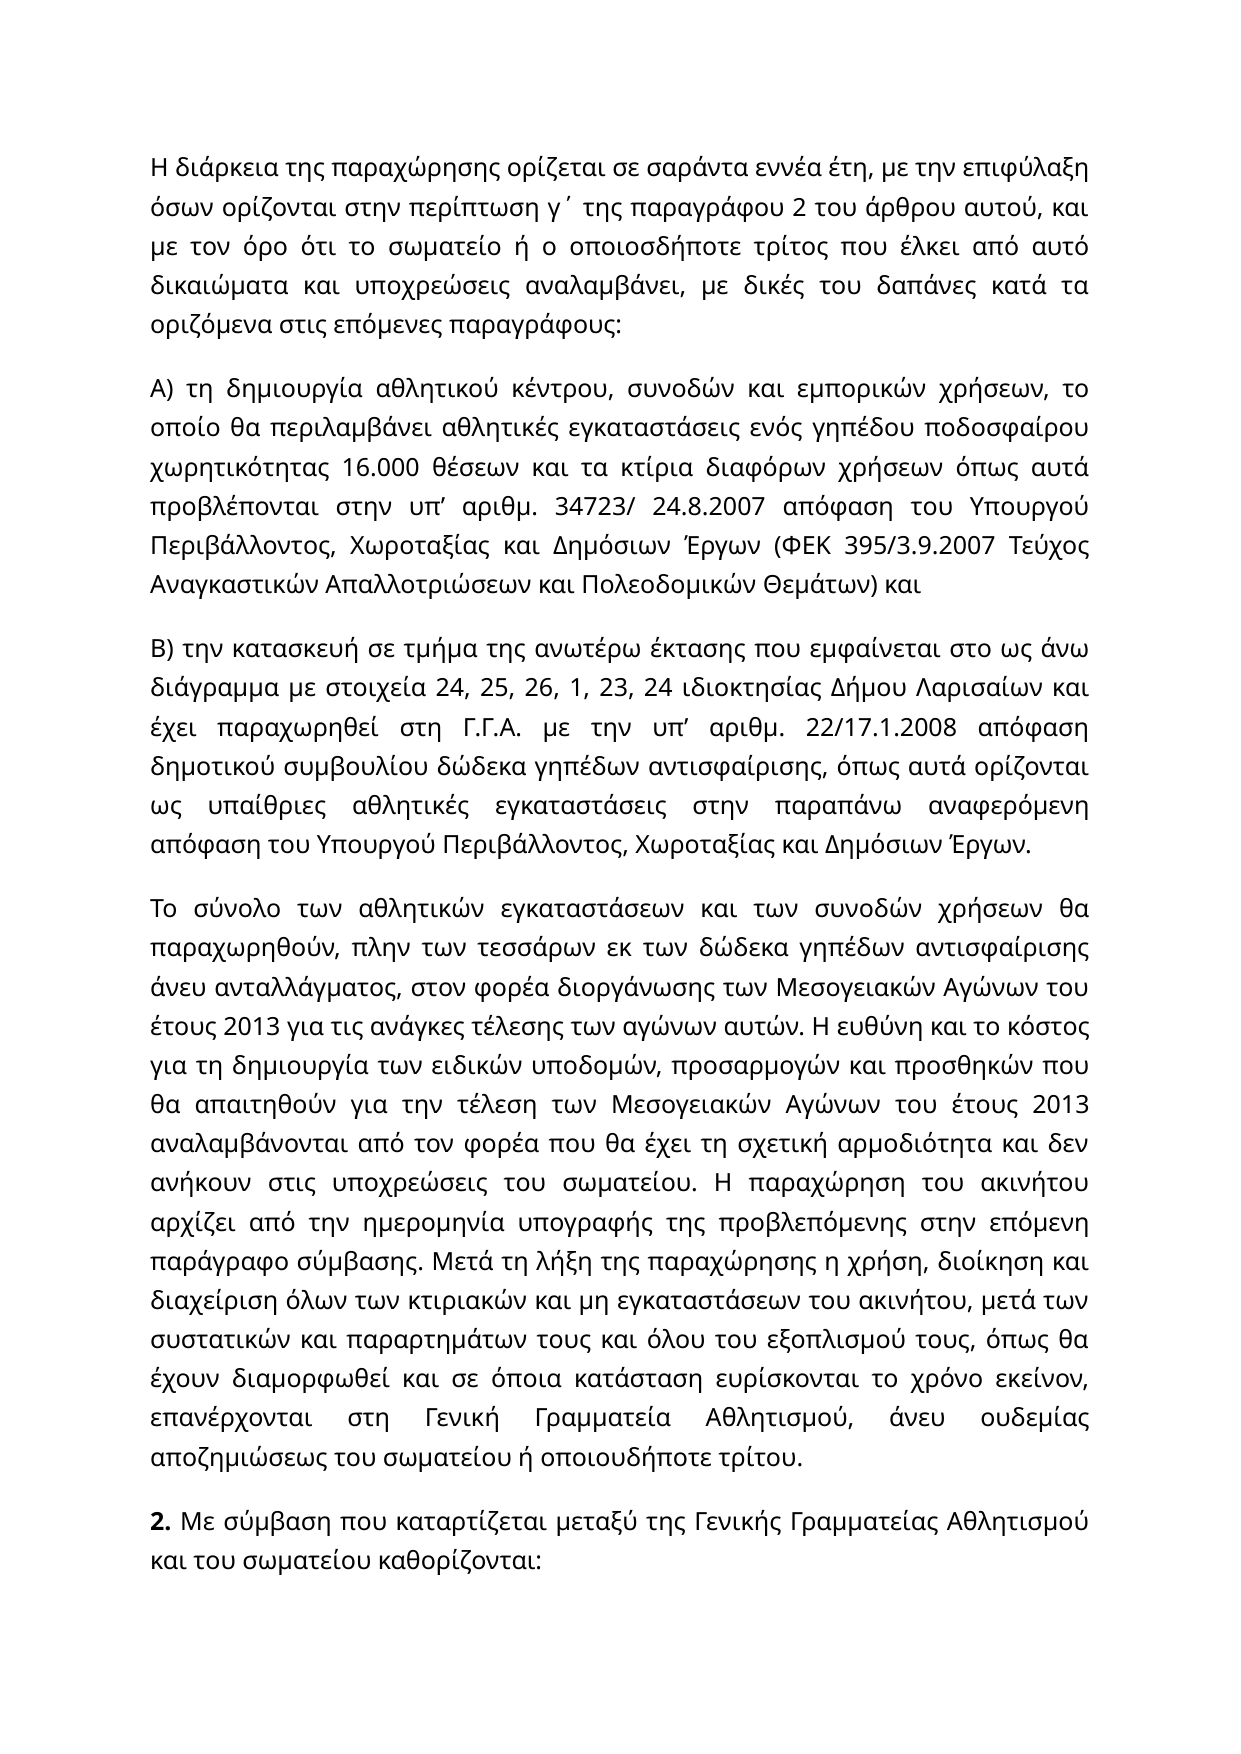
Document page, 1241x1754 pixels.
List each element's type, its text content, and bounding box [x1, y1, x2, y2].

text Το σύνολο των αθλητικών εγκαταστάσεων και των συνοδών χρήσεων θα παραχωρηθούν, πλην των τεσσάρων εκ των δώδεκα γηπέδων αντισφαίρισης άνευ ανταλλάγματος, στον φορέα διοργάνωσης των Μεσογειακών Αγώνων του έτους 2013 για τις ανάγκες τέλεσης των αγώνων αυτών. Η ευθύνη και το κόστος για τη δημιουργία των ειδικών υποδομών, προσαρμογών και προσθηκών που θα απαιτηθούν για την τέλεση των Μεσογειακών Αγώνων του έτους 2013 αναλαμβάνονται από τον φορέα που θα έχει τη σχετική αρμοδιότητα και δεν ανήκουν στις υποχρεώσεις του σωματείου. Η παραχώρηση του ακινήτου αρχίζει από την ημερομηνία υπογραφής της προβλεπόμενης στην επόμενη παράγραφο σύμβασης. Μετά τη λήξη της παραχώρησης η χρήση, διοίκηση και διαχείριση όλων των κτιριακών και μη εγκαταστάσεων του ακινήτου, μετά των συστατικών και παραρτημάτων τους και όλου του εξοπλισμού τους, όπως θα έχουν διαμορφωθεί και σε όποια κατάσταση ευρίσκονται το χρόνο εκείνον, επανέρχονται στη Γενική Γραμματεία Αθλητισμού, άνευ ουδεμίας αποζημιώσεως του σωματείου ή οποιουδήποτε τρίτου. [150, 891, 1090, 1473]
text Η διάρκεια της παραχώρησης ορίζεται σε σαράντα εννέα έτη, με την επιφύλαξη όσων ορίζονται στην περίπτωση γ΄ της παραγράφου 2 του άρθρου αυτού, και με τον όρο ότι το σωματείο ή ο οποιοσδήποτε τρίτος που έλκει από αυτό δικαιώματα και υποχρεώσεις αναλαμβάνει, με δικές του δαπάνες κατά τα οριζόμενα στις επόμενες παραγράφους: [150, 150, 1090, 341]
text Α) τη δημιουργία αθλητικού κέντρου, συνοδών και εμπορικών χρήσεων, το οποίο θα περιλαμβάνει αθλητικές εγκαταστάσεις ενός γηπέδου ποδοσφαίρου χωρητικότητας 16.000 θέσεων και τα κτίρια διαφόρων χρήσεων όπως αυτά προβλέπονται στην υπ’ αριθμ. 34723/ 24.8.2007 απόφαση του Υπουργού Περιβάλλοντος, Χωροταξίας και Δημόσιων Έργων (ΦΕΚ 395/3.9.2007 Τεύχος Αναγκαστικών Απαλλοτριώσεων και Πολεοδομικών Θεμάτων) και [150, 371, 1090, 601]
text Β) την κατασκευή σε τμήμα της ανωτέρω έκτασης που εμφαίνεται στο ως άνω διάγραμμα με στοιχεία 24, 25, 26, 1, 23, 24 ιδιοκτησίας Δήμου Λαρισαίων και έχει παραχωρηθεί στη Γ.Γ.Α. με την υπ’ αριθμ. 22/17.1.2008 απόφαση δημοτικού συμβουλίου δώδεκα γηπέδων αντισφαίρισης, όπως αυτά ορίζονται ως υπαίθριες αθλητικές εγκαταστάσεις στην παραπάνω αναφερόμενη απόφαση του Υπουργού Περιβάλλοντος, Χωροταξίας και Δημόσιων Έργων. [150, 631, 1090, 861]
text 2. Με σύμβαση που καταρτίζεται μεταξύ της Γενικής Γραμματείας Αθλητισμού και του σωματείου καθορίζονται: [150, 1503, 1090, 1577]
